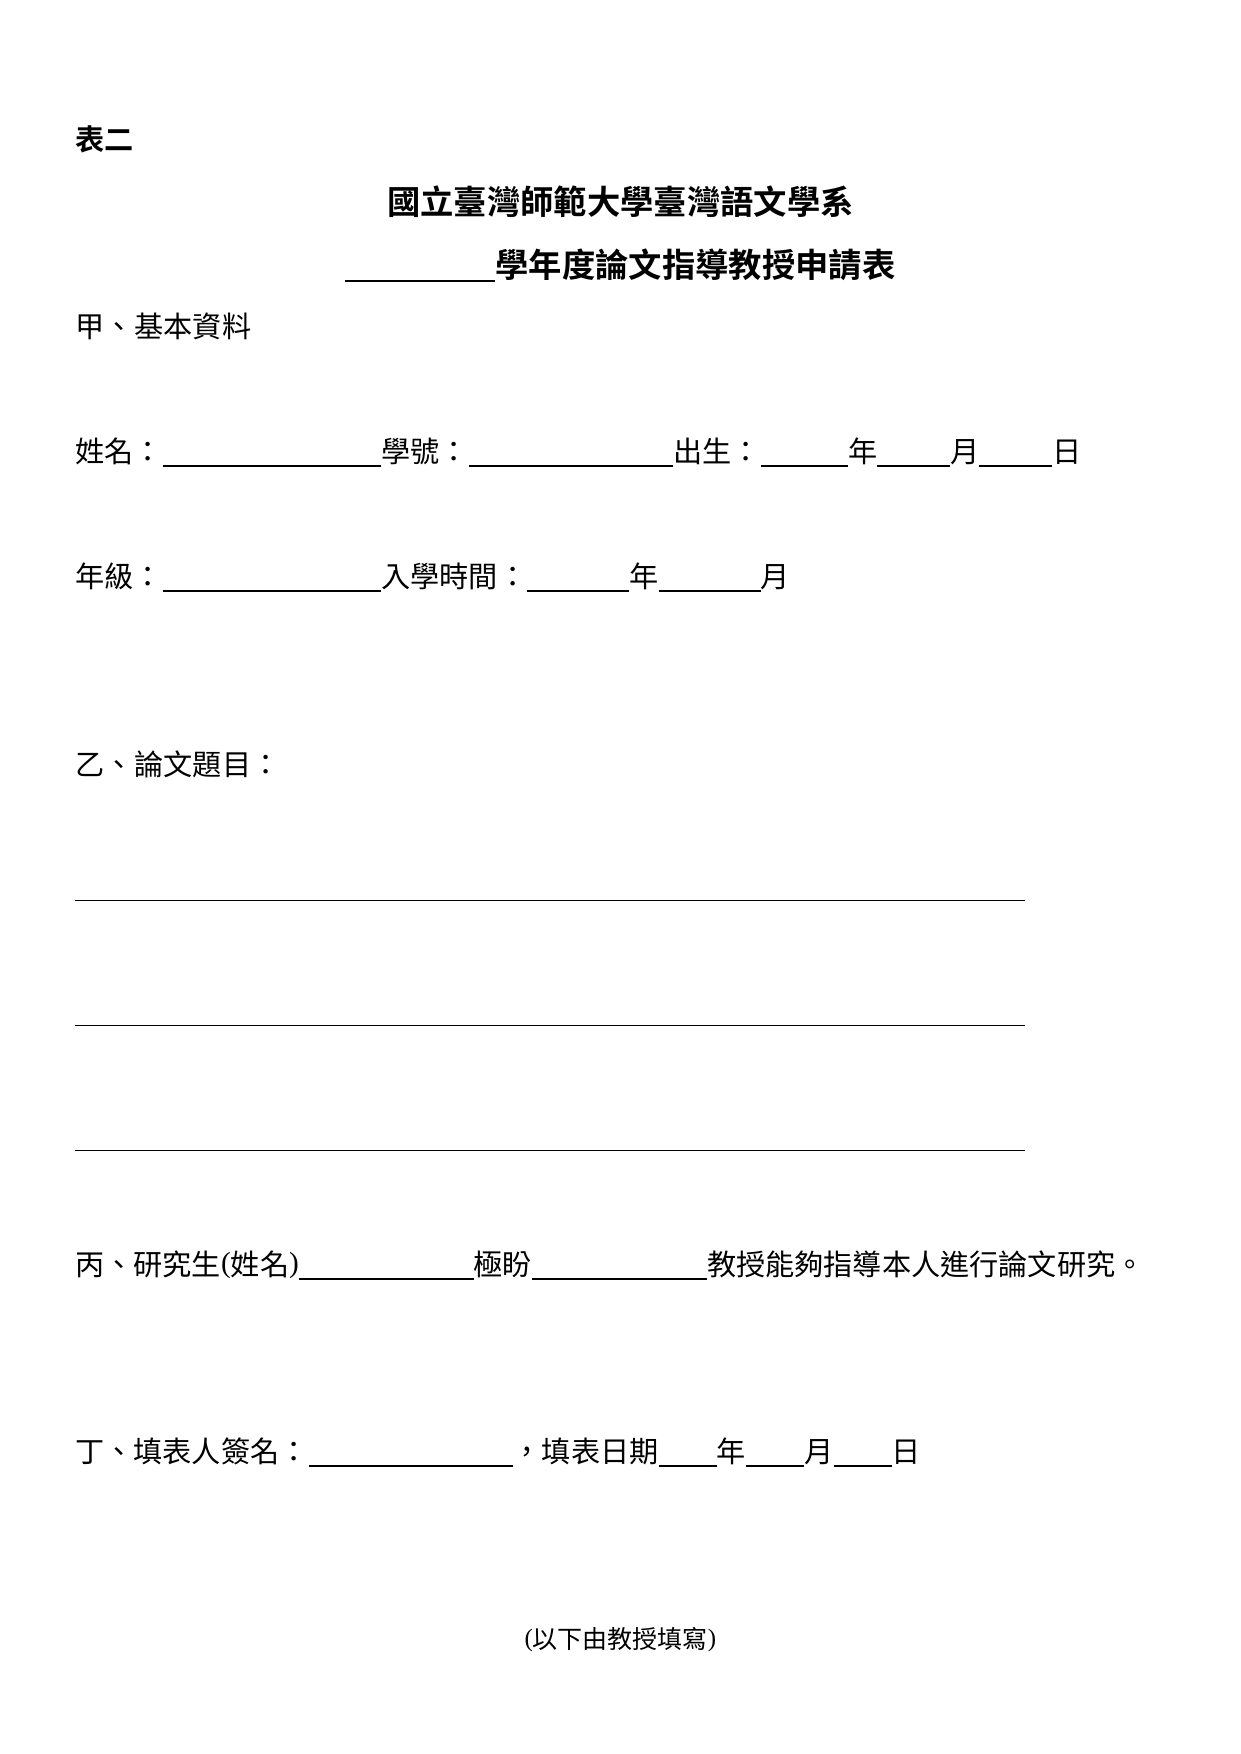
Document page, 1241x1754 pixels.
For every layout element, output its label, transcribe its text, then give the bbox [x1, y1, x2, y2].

text 丁、填表人簽名： ，填表日期 年 月 日 [75, 1408, 1165, 1471]
text 表二 [75, 96, 1165, 158]
text 丙、研究生(姓名) 極盼 教授能夠指導本人進行論文研究。 [75, 1221, 1165, 1283]
list 論文題目： [75, 721, 1165, 783]
text 年級： 入學時間： 年 月 [75, 533, 1165, 596]
text (以下由教授填寫) [75, 1596, 1165, 1658]
text 國立臺灣師範大學臺灣語文學系 [75, 158, 1165, 221]
text 姓名： 學號： 出生： 年 月 日 [75, 408, 1165, 471]
list 基本資料 [75, 283, 1165, 346]
text 學年度論文指導教授申請表 [75, 221, 1165, 283]
